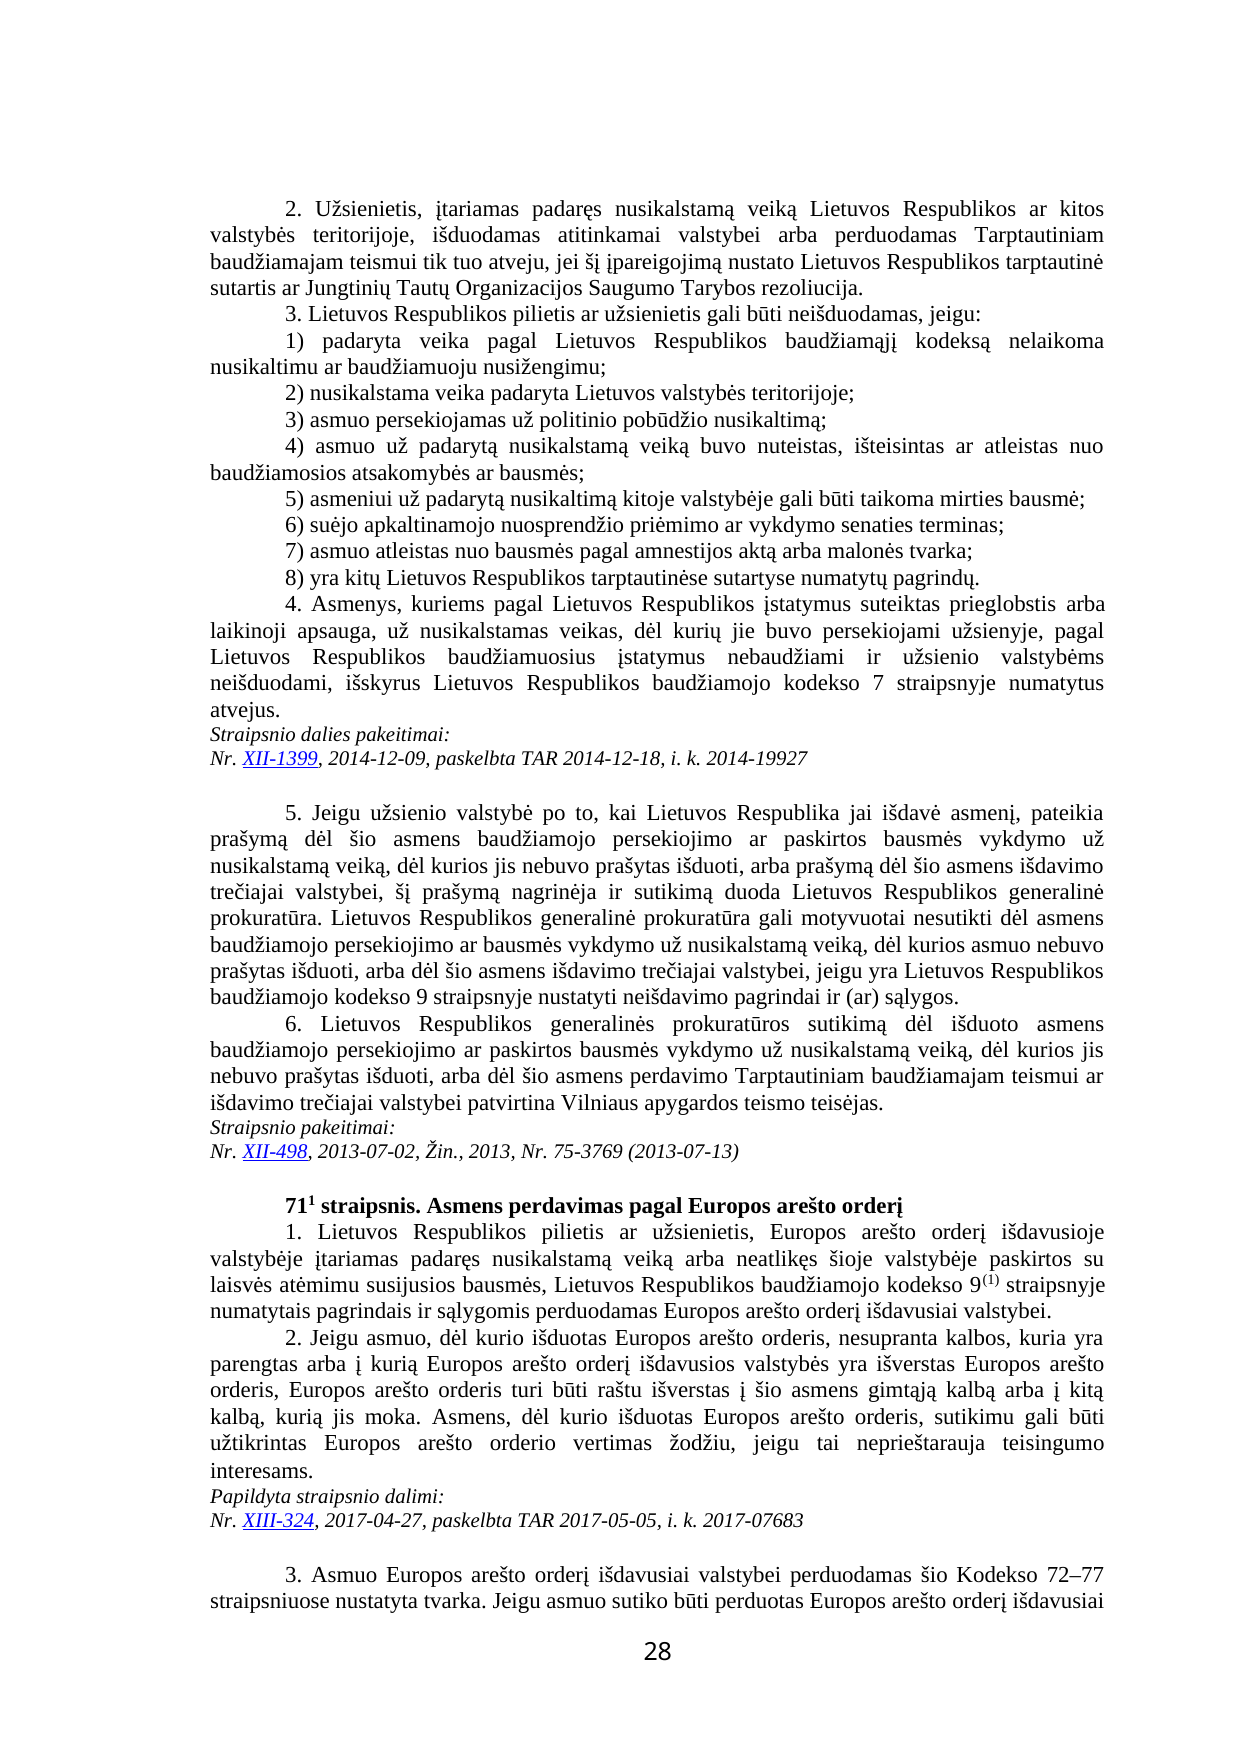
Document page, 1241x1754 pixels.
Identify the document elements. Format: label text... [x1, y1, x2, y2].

text 5. Jeigu užsienio valstybė po to, kai Lietuvos Respublika jai išdavė asmenį, pateikia prašymą dėl šio asmens baudžiamojo persekiojimo ar paskirtos bausmės vykdymo už nusikalstamą veiką, dėl kurios jis nebuvo prašytas išduoti, arba prašymą dėl šio asmens išdavimo trečiajai valstybei, šį prašymą nagrinėja ir sutikimą duoda Lietuvos Respublikos generalinė prokuratūra. Lietuvos Respublikos generalinė prokuratūra gali motyvuotai nesutikti dėl asmens baudžiamojo persekiojimo ar bausmės vykdymo už nusikalstamą veiką, dėl kurios asmuo nebuvo prašytas išduoti, arba dėl šio asmens išdavimo trečiajai valstybei, jeigu yra Lietuvos Respublikos baudžiamojo kodekso 9 straipsnyje nustatyti neišdavimo pagrindai ir (ar) sąlygos. [210, 799, 1106, 1010]
text 4. Asmenys, kuriems pagal Lietuvos Respublikos įstatymus suteiktas prieglobstis arba laikinoji apsauga, už nusikalstamas veikas, dėl kurių jie buvo persekiojami užsienyje, pagal Lietuvos Respublikos baudžiamuosius įstatymus nebaudžiami ir užsienio valstybėms neišduodami, išskyrus Lietuvos Respublikos baudžiamojo kodekso 7 straipsnyje numatytus atvejus. [210, 590, 1106, 722]
text Papildyta straipsnio dalimi: [210, 1484, 1106, 1508]
text 4) asmuo už padarytą nusikalstamą veiką buvo nuteistas, išteisintas ar atleistas nuo baudžiamosios atsakomybės ar bausmės; [210, 432, 1106, 485]
text 711 straipsnis. Asmens perdavimas pagal Europos arešto orderį [210, 1192, 1106, 1218]
text Straipsnio dalies pakeitimai: [210, 722, 1106, 746]
text Nr. XIII-324, 2017-04-27, paskelbta TAR 2017-05-05, i. k. 2017-07683 [210, 1508, 1106, 1532]
text 1) padaryta veika pagal Lietuvos Respublikos baudžiamąjį kodeksą nelaikoma nusikaltimu ar baudžiamuoju nusižengimu; [210, 327, 1106, 379]
text Nr. XII-1399, 2014-12-09, paskelbta TAR 2014-12-18, i. k. 2014-19927 [210, 746, 1106, 770]
text 3. Lietuvos Respublikos pilietis ar užsienietis gali būti neišduodamas, jeigu: [210, 300, 1106, 327]
text 6) suėjo apkaltinamojo nuosprendžio priėmimo ar vykdymo senaties terminas; [210, 511, 1106, 538]
text 5) asmeniui už padarytą nusikaltimą kitoje valstybėje gali būti taikoma mirties bausmė; [210, 485, 1106, 511]
text 8) yra kitų Lietuvos Respublikos tarptautinėse sutartyse numatytų pagrindų. [210, 564, 1106, 590]
text 2. Užsienietis, įtariamas padaręs nusikalstamą veiką Lietuvos Respublikos ar kitos valstybės teritorijoje, išduodamas atitinkamai valstybei arba perduodamas Tarptautiniam baudžiamajam teismui tik tuo atveju, jei šį įpareigojimą nustato Lietuvos Respublikos tarptautinė sutartis ar Jungtinių Tautų Organizacijos Saugumo Tarybos rezoliucija. [210, 195, 1106, 300]
text 7) asmuo atleistas nuo bausmės pagal amnestijos aktą arba malonės tvarka; [210, 538, 1106, 564]
text 2) nusikalstama veika padaryta Lietuvos valstybės teritorijoje; [210, 379, 1106, 406]
text Straipsnio pakeitimai: [210, 1115, 1106, 1139]
text 6. Lietuvos Respublikos generalinės prokuratūros sutikimą dėl išduoto asmens baudžiamojo persekiojimo ar paskirtos bausmės vykdymo už nusikalstamą veiką, dėl kurios jis nebuvo prašytas išduoti, arba dėl šio asmens perdavimo Tarptautiniam baudžiamajam teismui ar išdavimo trečiajai valstybei patvirtina Vilniaus apygardos teismo teisėjas. [210, 1010, 1106, 1115]
text 3) asmuo persekiojamas už politinio pobūdžio nusikaltimą; [210, 406, 1106, 432]
text 2. Jeigu asmuo, dėl kurio išduotas Europos arešto orderis, nesupranta kalbos, kuria yra parengtas arba į kurią Europos arešto orderį išdavusios valstybės yra išverstas Europos arešto orderis, Europos arešto orderis turi būti raštu išverstas į šio asmens gimtąją kalbą arba į kitą kalbą, kurią jis moka. Asmens, dėl kurio išduotas Europos arešto orderis, sutikimu gali būti užtikrintas Europos arešto orderio vertimas žodžiu, jeigu tai neprieštarauja teisingumo interesams. [210, 1324, 1106, 1484]
text Nr. XII-498, 2013-07-02, Žin., 2013, Nr. 75-3769 (2013-07-13) [210, 1139, 1106, 1163]
text 3. Asmuo Europos arešto orderį išdavusiai valstybei perduodamas šio Kodekso 72–77 straipsniuose nustatyta tvarka. Jeigu asmuo sutiko būti perduotas Europos arešto orderį išdavusiai [210, 1561, 1106, 1614]
text 1. Lietuvos Respublikos pilietis ar užsienietis, Europos arešto orderį išdavusioje valstybėje įtariamas padaręs nusikalstamą veiką arba neatlikęs šioje valstybėje paskirtos su laisvės atėmimu susijusios bausmės, Lietuvos Respublikos baudžiamojo kodekso 9(1) straipsnyje numatytais pagrindais ir sąlygomis perduodamas Europos arešto orderį išdavusiai valstybei. [210, 1218, 1106, 1324]
